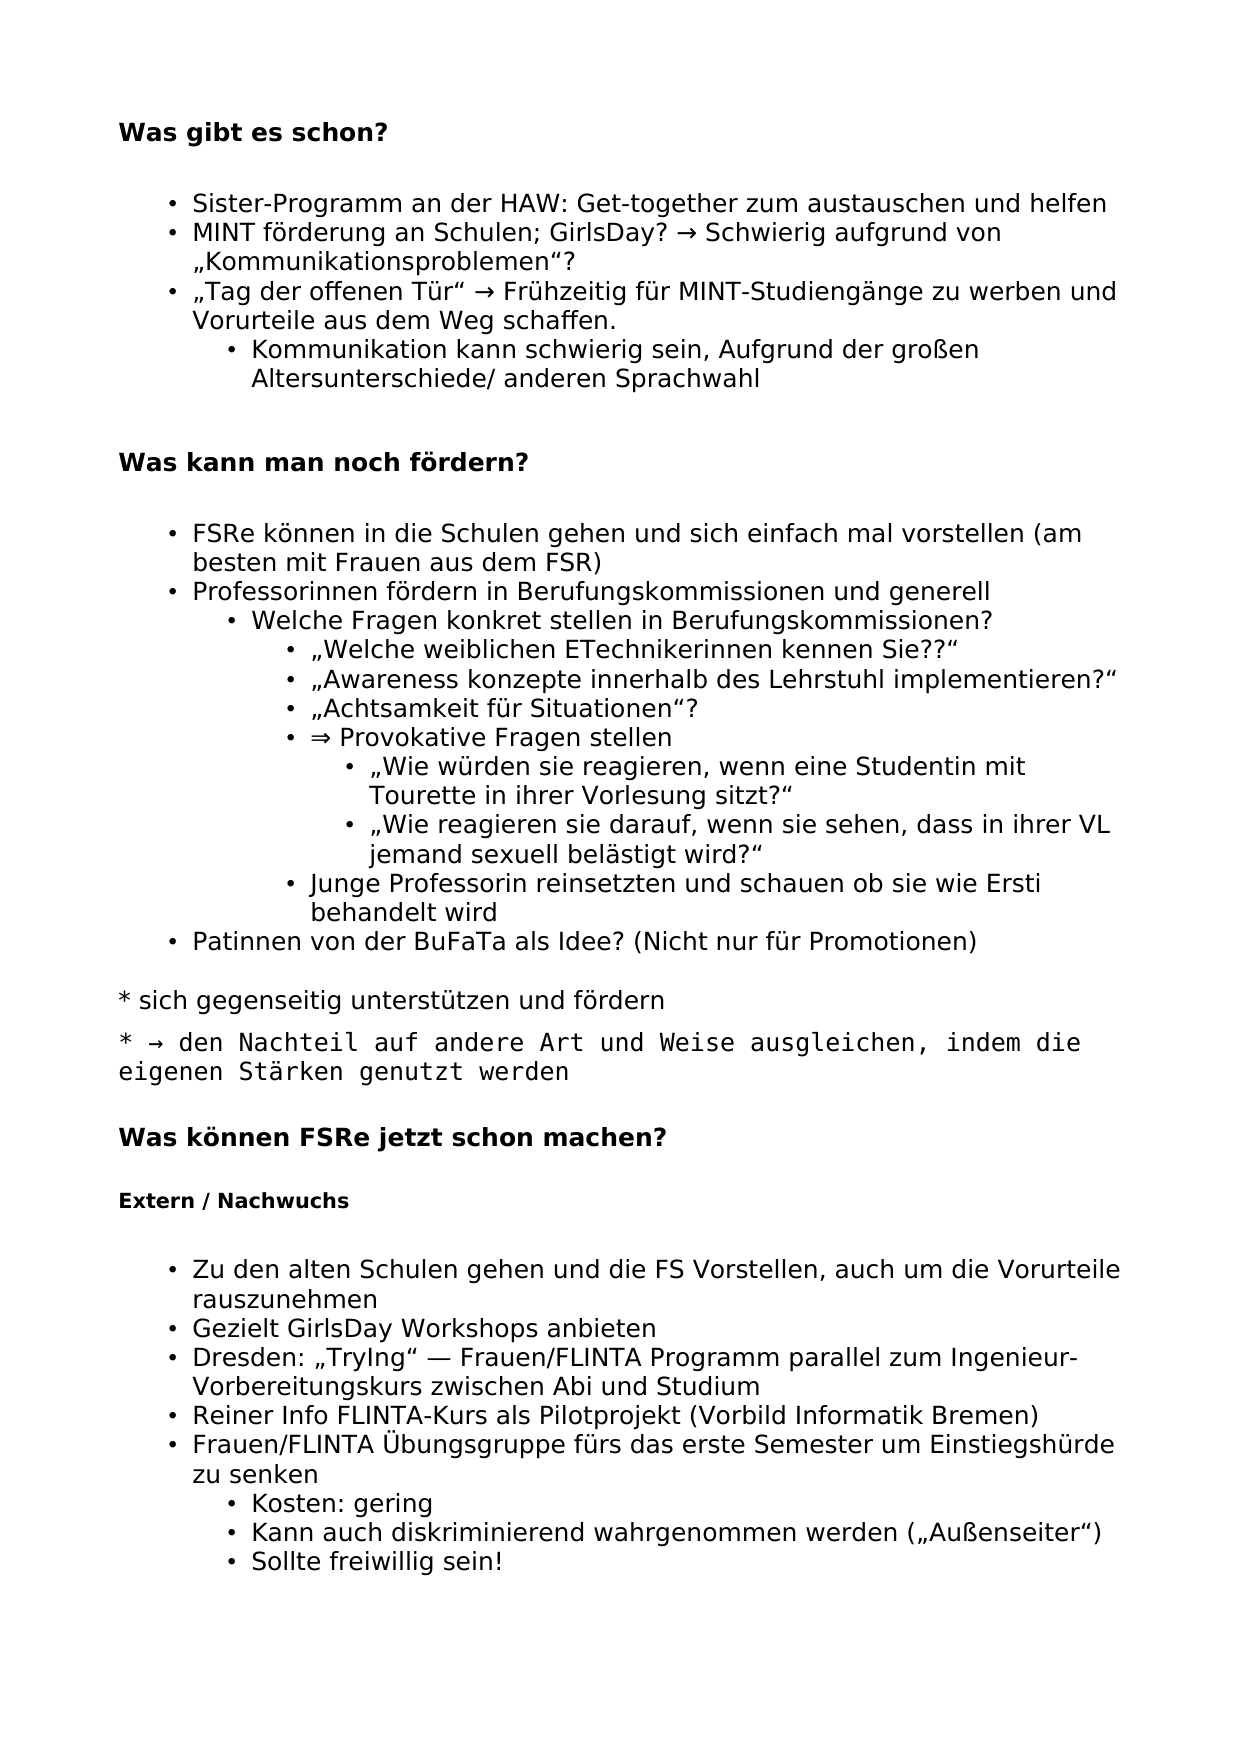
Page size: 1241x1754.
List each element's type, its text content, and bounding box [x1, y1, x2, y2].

subtitle Was gibt es schon? [118, 118, 1122, 147]
list Gezielt GirlsDay Workshops anbieten [177, 1314, 1122, 1343]
subtitle Was kann man noch fördern? [118, 448, 1122, 477]
list Sollte freiwillig sein! [236, 1547, 1122, 1577]
subtitle Was können FSRe jetzt schon machen? [118, 1123, 1122, 1152]
list „Wie reagieren sie darauf, wenn sie sehen, dass in ihrer VL jemand sexuell belästigt wird?“ [354, 811, 1122, 869]
list Kann auch diskriminierend wahrgenommen werden („Außenseiter“) [236, 1518, 1122, 1547]
text * → den Nachteil auf andere Art und Weise ausgleichen, indem die eigenen Stärken genutzt werden [118, 1028, 1122, 1086]
list „Wie würden sie reagieren, wenn eine Studentin mit Tourette in ihrer Vorlesung sitzt?“ [354, 752, 1122, 811]
list FSRe können in die Schulen gehen und sich einfach mal vorstellen (am besten mit Frauen aus dem FSR) [177, 519, 1122, 577]
list MINT förderung an Schulen; GirlsDay? → Schwierig aufgrund von „Kommunikationsproblemen“? [177, 218, 1122, 277]
list Professorinnen fördern in Berufungskommissionen und generell [177, 577, 1122, 607]
list Zu den alten Schulen gehen und die FS Vorstellen, auch um die Vorurteile rauszunehmen [177, 1256, 1122, 1314]
list Junge Professorin reinsetzten und schauen ob sie wie Ersti behandelt wird [295, 869, 1122, 927]
text * sich gegenseitig unterstützen und fördern [118, 986, 1122, 1015]
list „Awareness konzepte innerhalb des Lehrstuhl implementieren?“ [295, 665, 1122, 694]
list Kosten: gering [236, 1489, 1122, 1518]
list Dresden: „TryIng“ — Frauen/FLINTA Programm parallel zum Ingenieur-Vorbereitungskurs zwischen Abi und Studium [177, 1343, 1122, 1402]
list Patinnen von der BuFaTa als Idee? (Nicht nur für Promotionen) [177, 927, 1122, 957]
list Reiner Info FLINTA-Kurs als Pilotprojekt (Vorbild Informatik Bremen) [177, 1402, 1122, 1431]
list Sister-Programm an der HAW: Get-together zum austauschen und helfen [177, 189, 1122, 218]
list ⇒ Provokative Fragen stellen [295, 723, 1122, 752]
list „Achtsamkeit für Situationen“? [295, 694, 1122, 723]
list Welche Fragen konkret stellen in Berufungskommissionen? [236, 607, 1122, 636]
subtitle Extern / Nachwuchs [118, 1189, 1122, 1214]
list Kommunikation kann schwierig sein, Aufgrund der großen Altersunterschiede/ anderen Sprachwahl [236, 335, 1122, 393]
list „Welche weiblichen ETechnikerinnen kennen Sie??“ [295, 636, 1122, 665]
list „Tag der offenen Tür“ → Frühzeitig für MINT-Studiengänge zu werben und Vorurteile aus dem Weg schaffen. [177, 277, 1122, 335]
list Frauen/FLINTA Übungsgruppe fürs das erste Semester um Einstiegshürde zu senken [177, 1431, 1122, 1489]
